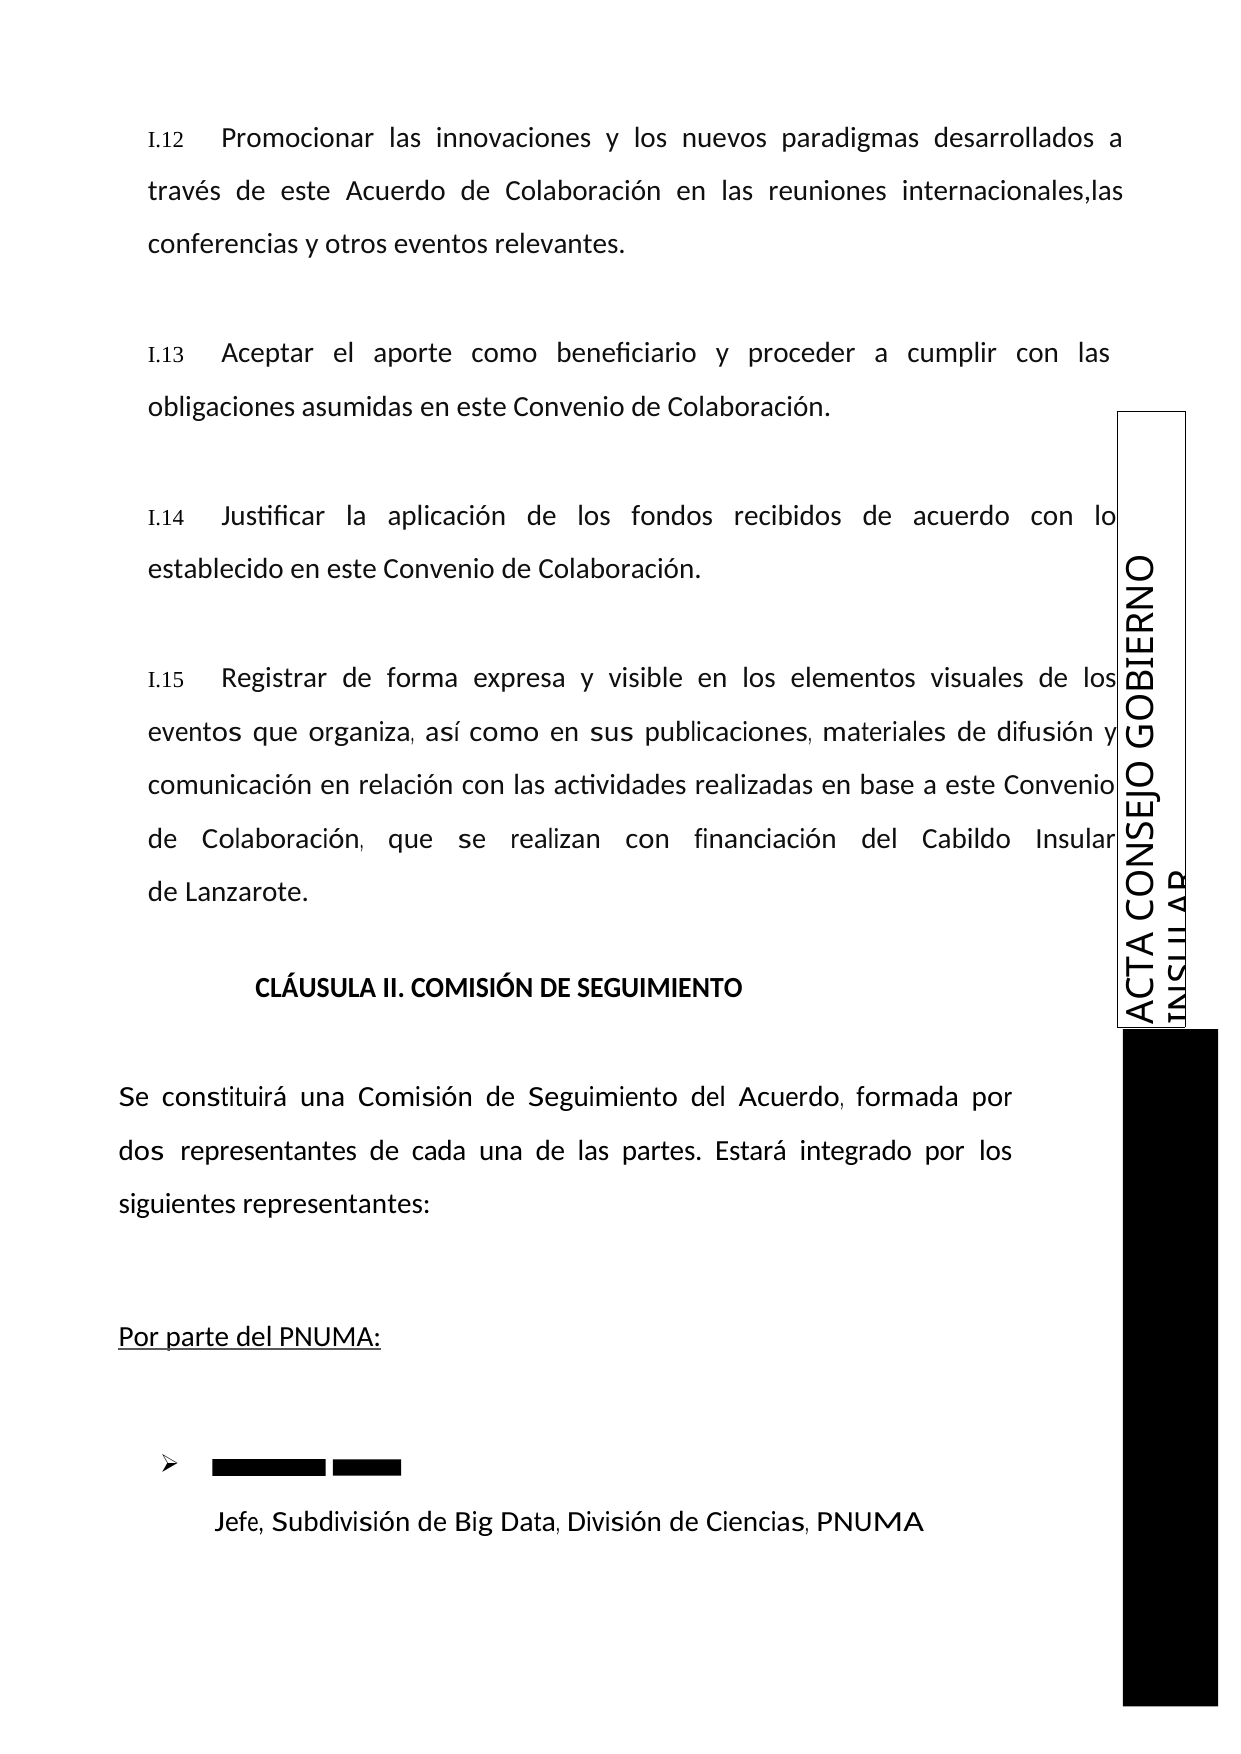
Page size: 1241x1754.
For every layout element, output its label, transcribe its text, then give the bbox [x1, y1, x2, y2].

text Por parte del PNUMA: [118, 1318, 1122, 1353]
list Justificar la aplicación de los fondos recibidos de acuerdo con lo establecido en este Convenio de Colaboración. [148, 497, 1117, 586]
list Registrar de forma expresa y visible en los elementos visuales de los eventos que organiza, así como en sus publicaciones, materiales de difusión y comunicación en relación con las actividades realizadas en base a este Convenio de Colaboración, que se realizan con financiación del Cabildo Insular de Lanzarote. [148, 659, 1117, 909]
list Promocionar las innovaciones y los nuevos paradigmas desarrollados a través de este Acuerdo de Colaboración en las reuniones internacionales,las conferencias y otros eventos relevantes. [148, 119, 1123, 261]
text CLÁUSULA II. COMISIÓN DE SEGUIMIENTO [255, 969, 1117, 1004]
text Se constituirá una Comisión de Seguimiento del Acuerdo, formada por dos representantes de cada una de las partes. Estará integrado por los siguientes representantes: [118, 1078, 1012, 1221]
text Jefe, Subdivisión de Big Data, División de Ciencias, PNUMA [214, 1503, 1122, 1539]
text ➢ [160, 1455, 1122, 1478]
list Aceptar el aporte como beneficiario y proceder a cumplir con las obligaciones asumidas en este Convenio de Colaboración. [148, 334, 1110, 424]
list ACTA CONSEJO GOBIERNO INSULAR [1118, 414, 1183, 1027]
